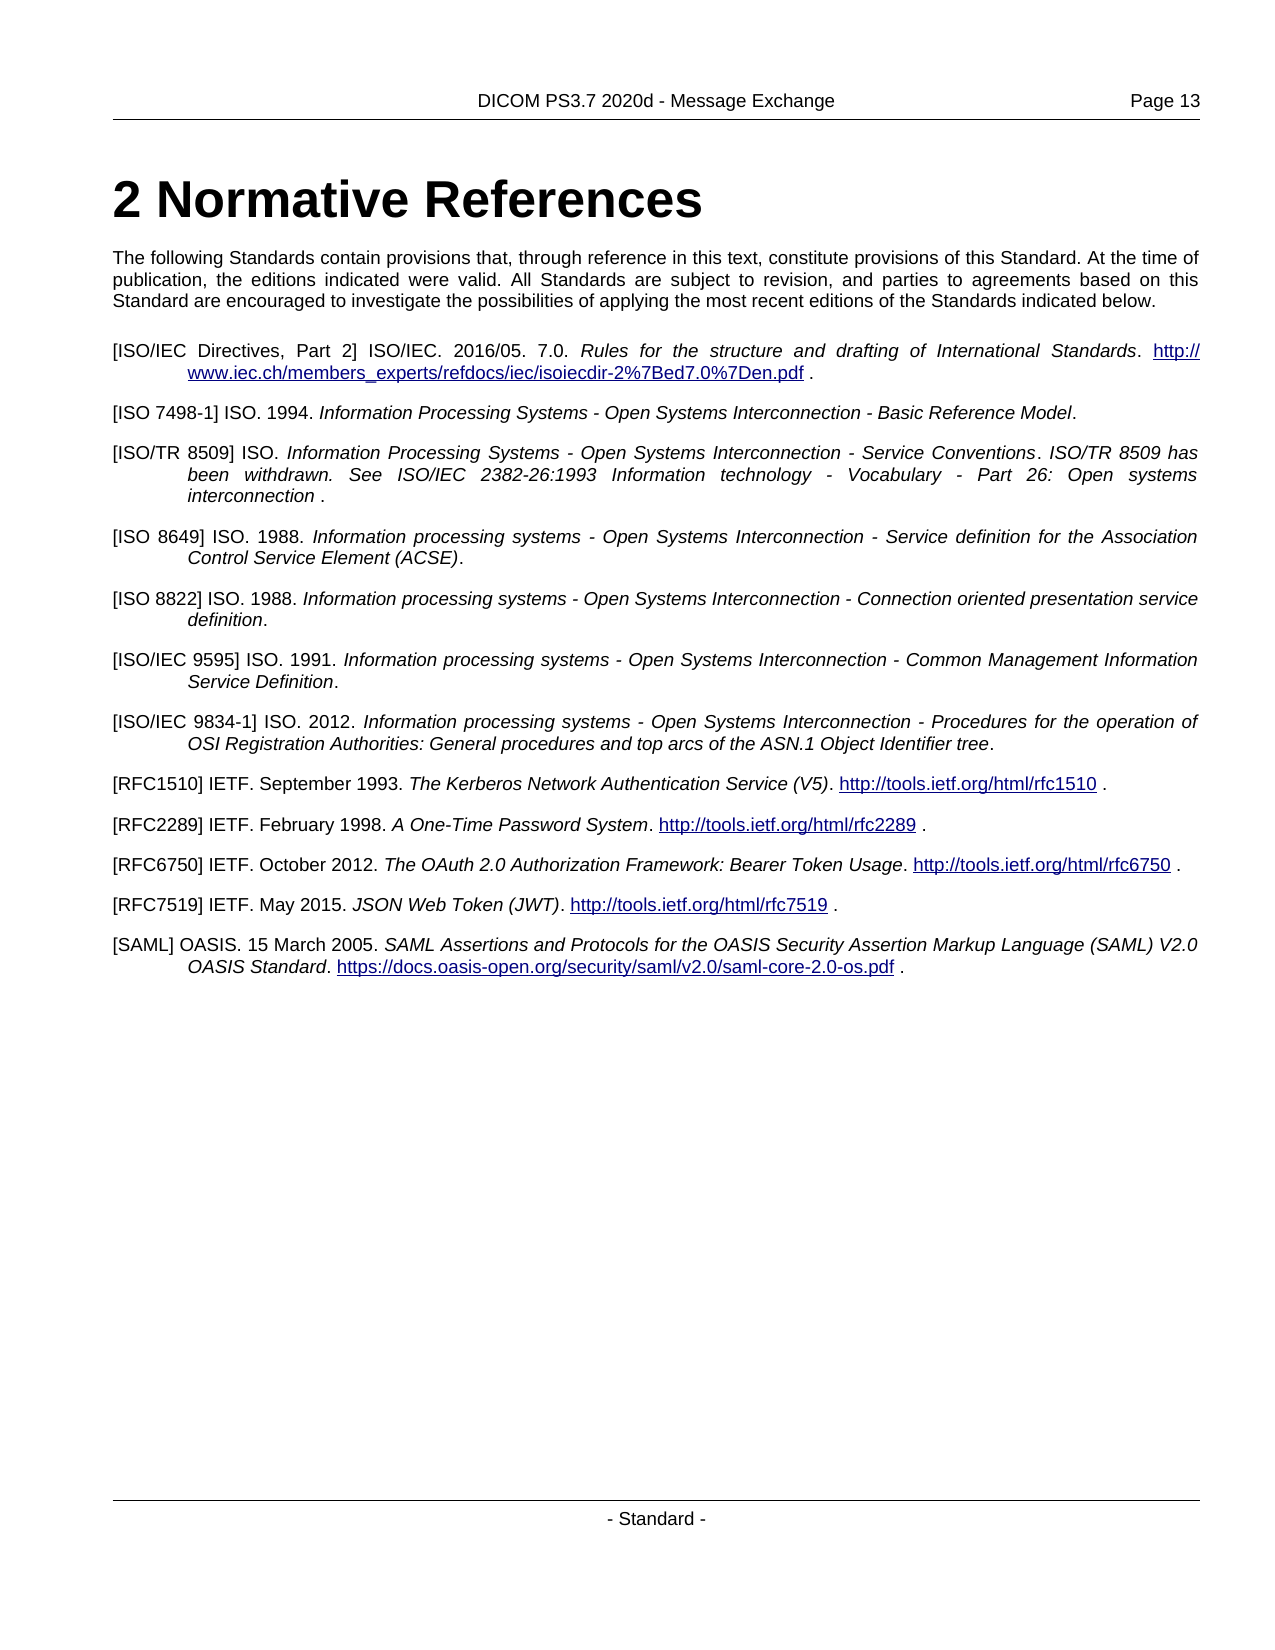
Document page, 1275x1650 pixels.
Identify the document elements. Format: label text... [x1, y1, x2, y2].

text [RFC6750] IETF. October 2012. The OAuth 2.0 Authorization Framework: Bearer Token Usage. http://​tools.ietf.org/​html/​rfc6750 . [112, 854, 1200, 875]
text [ISO/TR 8509] ISO. Information Processing Systems - Open Systems Interconnection - Service Conventions. ISO/TR 8509 has been withdrawn. See ISO/IEC 2382-26:1993 Information technology - Vocabulary - Part 26: Open systems interconnection . [112, 442, 1200, 507]
text [ISO 7498-1] ISO. 1994. Information Processing Systems - Open Systems Interconnection - Basic Reference Model. [112, 402, 1200, 423]
text [RFC1510] IETF. September 1993. The Kerberos Network Authentication Service (V5). http://​tools.ietf.org/​html/​rfc1510 . [112, 773, 1200, 794]
text [ISO 8822] ISO. 1988. Information processing systems - Open Systems Interconnection - Connection oriented presentation service definition. [112, 587, 1200, 631]
text [RFC7519] IETF. May 2015. JSON Web Token (JWT). http://​tools.ietf.org/​html/​rfc7519 . [112, 894, 1200, 916]
text [ISO 8649] ISO. 1988. Information processing systems - Open Systems Interconnection - Service definition for the Association Control Service Element (ACSE). [112, 526, 1200, 569]
text [RFC2289] IETF. February 1998. A One-Time Password System. http://​tools.ietf.org/​html/​rfc2289 . [112, 813, 1200, 835]
text [SAML] OASIS. 15 March 2005. SAML Assertions and Protocols for the OASIS Security Assertion Markup Language (SAML) V2.0 OASIS Standard. https://​docs.oasis-open.org/​security/​saml/​v2.0/​saml-core-2.0-os.pdf . [112, 934, 1200, 977]
text [ISO/IEC 9595] ISO. 1991. Information processing systems - Open Systems Interconnection - Common Management Information Service Definition. [112, 649, 1200, 692]
text [ISO/IEC Directives, Part 2] ISO/IEC. 2016/05. 7.0. Rules for the structure and drafting of International Standards. http://​www.iec.ch/​members_experts/​refdocs/​iec/​isoiecdir-2%7Bed7.0%7Den.pdf . [112, 340, 1200, 383]
text [ISO/IEC 9834-1] ISO. 2012. Information processing systems - Open Systems Interconnection - Procedures for the operation of OSI Registration Authorities: General procedures and top arcs of the ASN.1 Object Identifier tree. [112, 711, 1200, 754]
text 2 Normative References [112, 169, 1200, 228]
text The following Standards contain provisions that, through reference in this text, constitute provisions of this Standard. At the time of publication, the editions indicated were valid. All Standards are subject to revision, and parties to agreements based on this Standard are encouraged to investigate the possibilities of applying the most recent editions of the Standards indicated below. [112, 247, 1200, 312]
